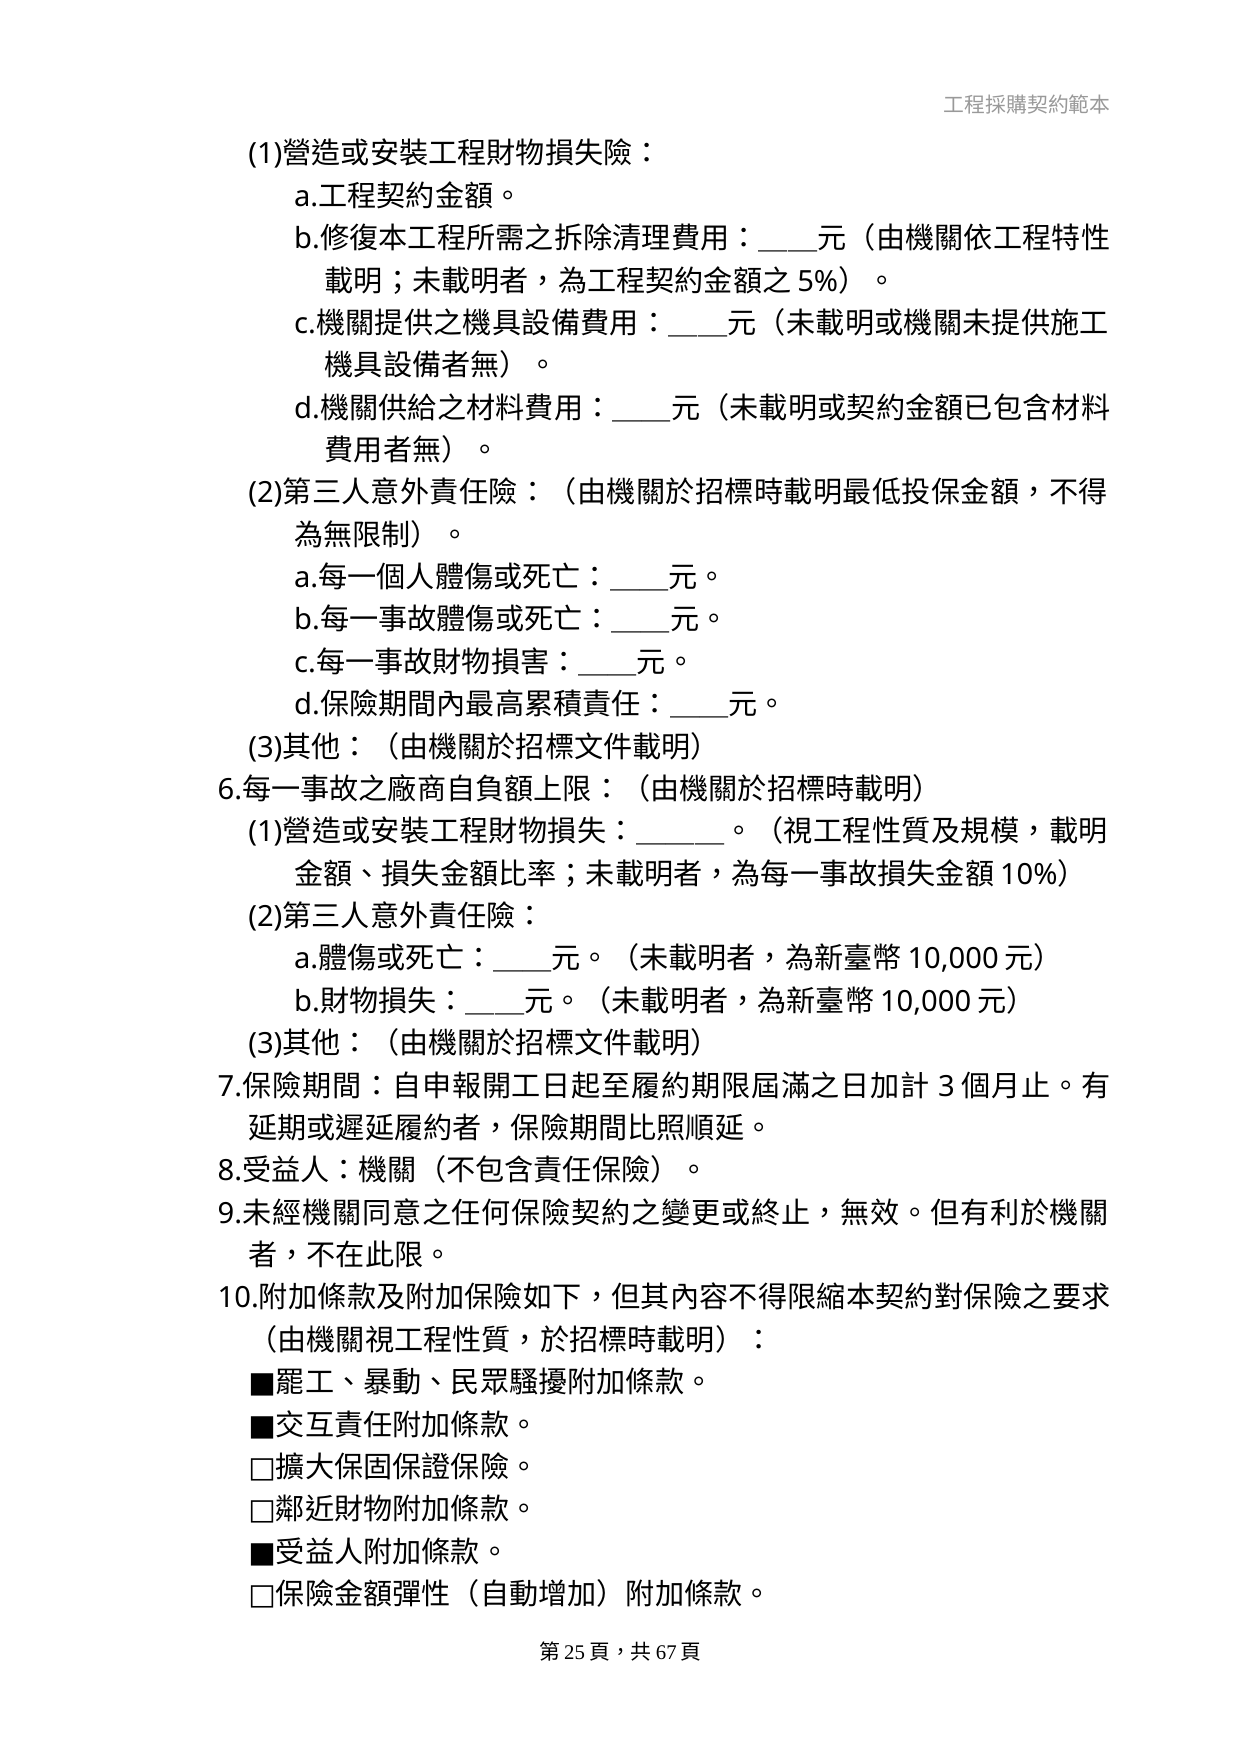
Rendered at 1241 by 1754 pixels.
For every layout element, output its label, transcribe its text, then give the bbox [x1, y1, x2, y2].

text d.機關供給之材料費用：＿＿元（未載明或契約金額已包含材料費用者無）。 [294, 384, 1110, 469]
text b.財物損失：＿＿元。（未載明者，為新臺幣10,000元） [294, 977, 1110, 1020]
text (3)其他：（由機關於招標文件載明） [248, 723, 1110, 766]
text b.每一事故體傷或死亡：＿＿元。 [294, 596, 1110, 638]
text 8.受益人：機關（不包含責任保險）。 [217, 1147, 1110, 1189]
text ■受益人附加條款。 [248, 1528, 1110, 1571]
text 9.未經機關同意之任何保險契約之變更或終止，無效。但有利於機關者，不在此限。 [217, 1189, 1110, 1274]
text c.機關提供之機具設備費用：＿＿元（未載明或機關未提供施工機具設備者無）。 [294, 299, 1110, 384]
text ■罷工、暴動、民眾騷擾附加條款。 [248, 1359, 1110, 1401]
text b.修復本工程所需之拆除清理費用：＿＿元（由機關依工程特性載明；未載明者，為工程契約金額之5%）。 [294, 215, 1110, 299]
text d.保險期間內最高累積責任：＿＿元。 [294, 681, 1110, 723]
text (1)營造或安裝工程財物損失險： [248, 130, 1110, 172]
text □擴大保固保證保險。 [248, 1443, 1110, 1486]
text □鄰近財物附加條款。 [248, 1486, 1110, 1528]
text a.工程契約金額。 [294, 172, 1110, 215]
text (1)營造或安裝工程財物損失：＿＿＿。（視工程性質及規模，載明金額、損失金額比率；未載明者，為每一事故損失金額10%） [248, 808, 1110, 893]
text c.每一事故財物損害：＿＿元。 [294, 638, 1110, 681]
text 6.每一事故之廠商自負額上限：（由機關於招標時載明） [217, 766, 1110, 808]
text 7.保險期間：自申報開工日起至履約期限屆滿之日加計3個月止。有延期或遲延履約者，保險期間比照順延。 [217, 1062, 1110, 1147]
text (2)第三人意外責任險：（由機關於招標時載明最低投保金額，不得為無限制）。 [248, 469, 1110, 553]
text a.體傷或死亡：＿＿元。（未載明者，為新臺幣10,000元） [294, 935, 1110, 977]
text 10.附加條款及附加保險如下，但其內容不得限縮本契約對保險之要求（由機關視工程性質，於招標時載明）： [217, 1274, 1110, 1359]
text (2)第三人意外責任險： [248, 893, 1110, 935]
text (3)其他：（由機關於招標文件載明） [248, 1020, 1110, 1062]
text a.每一個人體傷或死亡：＿＿元。 [294, 553, 1110, 596]
text □保險金額彈性（自動增加）附加條款。 [248, 1571, 1110, 1613]
text ■交互責任附加條款。 [248, 1401, 1110, 1443]
